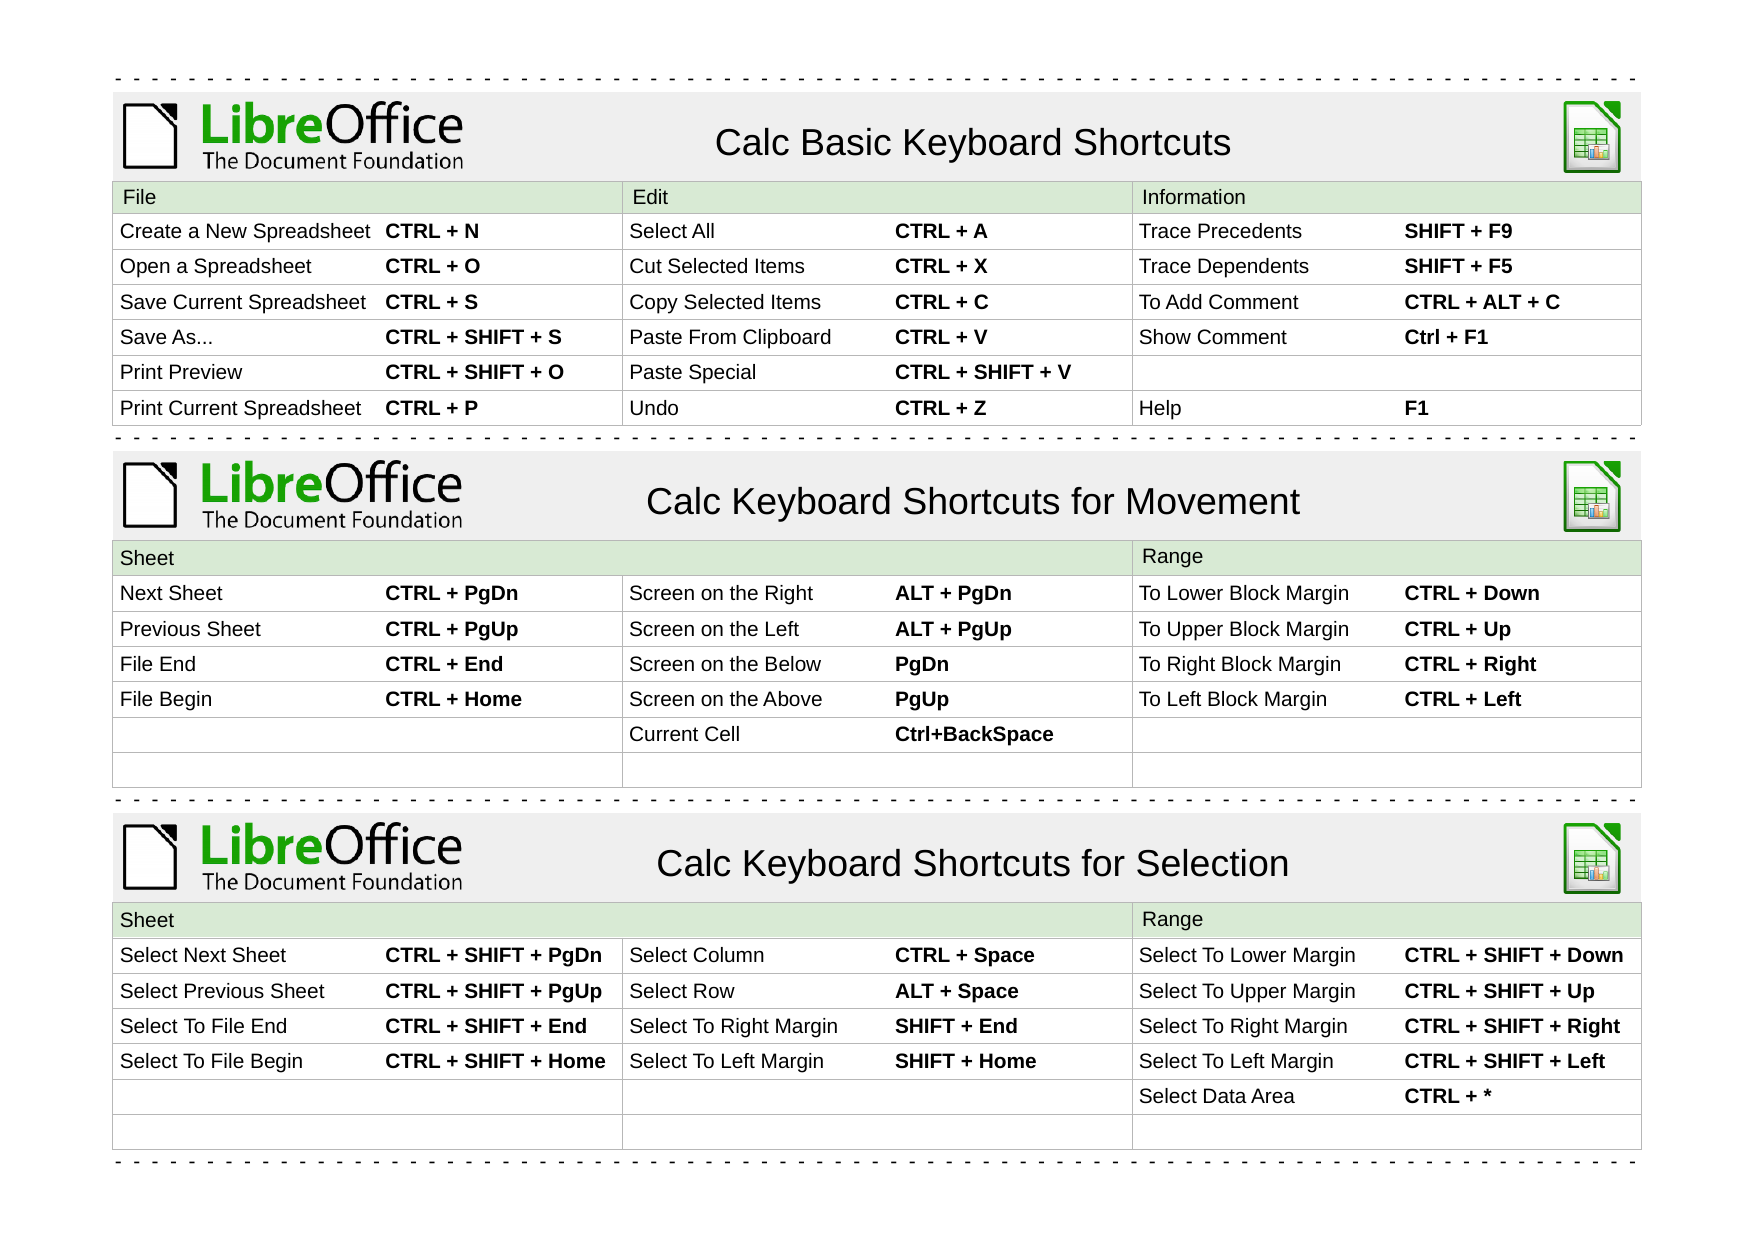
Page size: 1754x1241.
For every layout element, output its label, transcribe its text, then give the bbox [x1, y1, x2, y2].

table_cell Paste From Clipboard [623, 320, 888, 354]
table_cell Ctrl + F1 [1397, 320, 1641, 354]
table_cell Select Previous Sheet [113, 974, 378, 1008]
table_header Calc Keyboard Shortcuts for Movement [378, 451, 1641, 540]
table_cell [888, 753, 1132, 787]
table_cell Select Data Area [1133, 1080, 1397, 1114]
picture [118, 456, 468, 534]
table_cell To Right Block Margin [1133, 647, 1397, 681]
table_cell Open a Spreadsheet [113, 250, 378, 284]
table_cell Sheet [113, 903, 1132, 937]
table_cell Select To Right Margin [623, 1009, 888, 1043]
table_cell Screen on the Right [623, 576, 888, 611]
table_cell CTRL + S [378, 285, 622, 319]
table_cell [378, 1115, 622, 1149]
picture [118, 818, 468, 896]
table_cell [1397, 753, 1641, 787]
table_cell CTRL + N [378, 214, 622, 248]
table_header [378, 175, 1641, 181]
table_cell CTRL + PgUp [378, 612, 622, 646]
table_cell Help [1133, 391, 1397, 425]
table_cell [1397, 1115, 1641, 1149]
table_cell File End [113, 647, 378, 681]
table_cell CTRL + X [888, 250, 1132, 284]
table_cell Trace Dependents [1133, 250, 1397, 284]
table_cell CTRL + End [378, 647, 622, 681]
table_cell PgDn [888, 647, 1132, 681]
table_cell CTRL + SHIFT + PgUp [378, 974, 622, 1008]
table_cell CTRL + O [378, 250, 622, 284]
table_cell CTRL + Down [1397, 576, 1641, 611]
table_cell [1133, 718, 1397, 752]
table_cell Information [1133, 182, 1641, 213]
table_cell SHIFT + End [888, 1009, 1132, 1043]
table_cell [623, 1080, 888, 1114]
table_cell [113, 1115, 378, 1149]
table_cell CTRL + PgDn [378, 576, 622, 611]
text - - - - - - - - - - - - - - - - - - - - - - - - - - - - - - - - - - - - - - - - - - - - - - - - - - - - - - - - - - - - - - - - - - - - - - - - - - - - - - - - - - - [112, 788, 1641, 811]
table_cell [113, 1080, 378, 1114]
table_cell F1 [1397, 391, 1641, 425]
table_cell [113, 753, 378, 787]
table_cell Select To Upper Margin [1133, 974, 1397, 1008]
table_cell File Begin [113, 682, 378, 717]
table_cell CTRL + SHIFT + End [378, 1009, 622, 1043]
table_cell Select All [623, 214, 888, 248]
table_cell [1133, 356, 1397, 390]
table_cell To Upper Block Margin [1133, 612, 1397, 646]
table_cell CTRL + Z [888, 391, 1132, 425]
table_cell Range [1133, 903, 1641, 937]
table_cell Sheet [113, 541, 1132, 575]
table_cell CTRL + * [1397, 1080, 1641, 1114]
table_cell [113, 718, 378, 752]
table_cell [1397, 356, 1641, 390]
table_cell CTRL + SHIFT + Right [1397, 1009, 1641, 1043]
table_header Calc Keyboard Shortcuts for Selection [378, 813, 1641, 902]
table_cell Select To Right Margin [1133, 1009, 1397, 1043]
table_cell Trace Precedents [1133, 214, 1397, 248]
table_cell Screen on the Left [623, 612, 888, 646]
table_cell SHIFT + Home [888, 1044, 1132, 1079]
table_cell Select Column [623, 939, 888, 973]
table_cell Select To File Begin [113, 1044, 378, 1079]
picture [1563, 461, 1621, 532]
table_cell [378, 718, 622, 752]
table_cell CTRL + Left [1397, 682, 1641, 717]
table_cell CTRL + C [888, 285, 1132, 319]
picture [118, 97, 469, 175]
table_cell [888, 1080, 1132, 1114]
table_cell To Lower Block Margin [1133, 576, 1397, 611]
table_cell [623, 753, 888, 787]
table_cell CTRL + Up [1397, 612, 1641, 646]
table_cell Next Sheet [113, 576, 378, 611]
table_cell CTRL + A [888, 214, 1132, 248]
picture [1563, 823, 1621, 894]
table_cell CTRL + SHIFT + Up [1397, 974, 1641, 1008]
table_cell Select To Left Margin [623, 1044, 888, 1079]
table_cell Select Next Sheet [113, 939, 378, 973]
table_cell [888, 1115, 1132, 1149]
table_cell Print Preview [113, 356, 378, 390]
table_cell Save Current Spreadsheet [113, 285, 378, 319]
table_cell CTRL + SHIFT + O [378, 356, 622, 390]
table_cell Ctrl+BackSpace [888, 718, 1132, 752]
table_cell Range [1133, 541, 1641, 575]
table_cell [623, 1115, 888, 1149]
table_cell [378, 1080, 622, 1114]
table_cell Select Row [623, 974, 888, 1008]
table_cell Cut Selected Items [623, 250, 888, 284]
table_cell Paste Special [623, 356, 888, 390]
table_cell [1397, 718, 1641, 752]
table_cell File [113, 182, 622, 213]
table_header [113, 175, 378, 181]
table_cell Screen on the Above [623, 682, 888, 717]
table_cell ALT + PgDn [888, 576, 1132, 611]
table_cell CTRL + SHIFT + PgDn [378, 939, 622, 973]
table_cell CTRL + P [378, 391, 622, 425]
table_cell To Left Block Margin [1133, 682, 1397, 717]
table_header [113, 451, 378, 540]
table_cell Select To File End [113, 1009, 378, 1043]
table_cell CTRL + SHIFT + V [888, 356, 1132, 390]
text - - - - - - - - - - - - - - - - - - - - - - - - - - - - - - - - - - - - - - - - - - - - - - - - - - - - - - - - - - - - - - - - - - - - - - - - - - - - - - - - - - - [112, 426, 1641, 449]
table_cell CTRL + SHIFT + Left [1397, 1044, 1641, 1079]
table_cell Edit [623, 182, 1132, 213]
table_cell CTRL + V [888, 320, 1132, 354]
table_header [113, 813, 378, 902]
table_cell Save As... [113, 320, 378, 354]
table_cell Previous Sheet [113, 612, 378, 646]
table_cell Show Comment [1133, 320, 1397, 354]
table_cell [1133, 1115, 1397, 1149]
table_cell PgUp [888, 682, 1132, 717]
table_header [113, 92, 378, 174]
table_cell SHIFT + F5 [1397, 250, 1641, 284]
table_cell CTRL + Space [888, 939, 1132, 973]
table_cell SHIFT + F9 [1397, 214, 1641, 248]
table_cell ALT + PgUp [888, 612, 1132, 646]
table_cell Copy Selected Items [623, 285, 888, 319]
table_cell [378, 753, 622, 787]
picture [1563, 101, 1621, 173]
table_cell CTRL + SHIFT + Home [378, 1044, 622, 1079]
table_cell Select To Lower Margin [1133, 939, 1397, 973]
table_cell ALT + Space [888, 974, 1132, 1008]
table_cell To Add Comment [1133, 285, 1397, 319]
text - - - - - - - - - - - - - - - - - - - - - - - - - - - - - - - - - - - - - - - - - - - - - - - - - - - - - - - - - - - - - - - - - - - - - - - - - - - - - - - - - - - [112, 1150, 1641, 1173]
text - - - - - - - - - - - - - - - - - - - - - - - - - - - - - - - - - - - - - - - - - - - - - - - - - - - - - - - - - - - - - - - - - - - - - - - - - - - - - - - - - - - [112, 66, 1641, 90]
table_cell CTRL + SHIFT + Down [1397, 939, 1641, 973]
table_cell CTRL + SHIFT + S [378, 320, 622, 354]
table_cell Current Cell [623, 718, 888, 752]
table_cell CTRL + Right [1397, 647, 1641, 681]
table_cell Print Current Spreadsheet [113, 391, 378, 425]
table_cell Undo [623, 391, 888, 425]
table_cell Create a New Spreadsheet [113, 214, 378, 248]
table_cell Screen on the Below [623, 647, 888, 681]
table_cell CTRL + ALT + C [1397, 285, 1641, 319]
table_cell CTRL + Home [378, 682, 622, 717]
table_cell Select To Left Margin [1133, 1044, 1397, 1079]
table_header Calc Basic Keyboard Shortcuts [378, 92, 1641, 174]
table_cell [1133, 753, 1397, 787]
